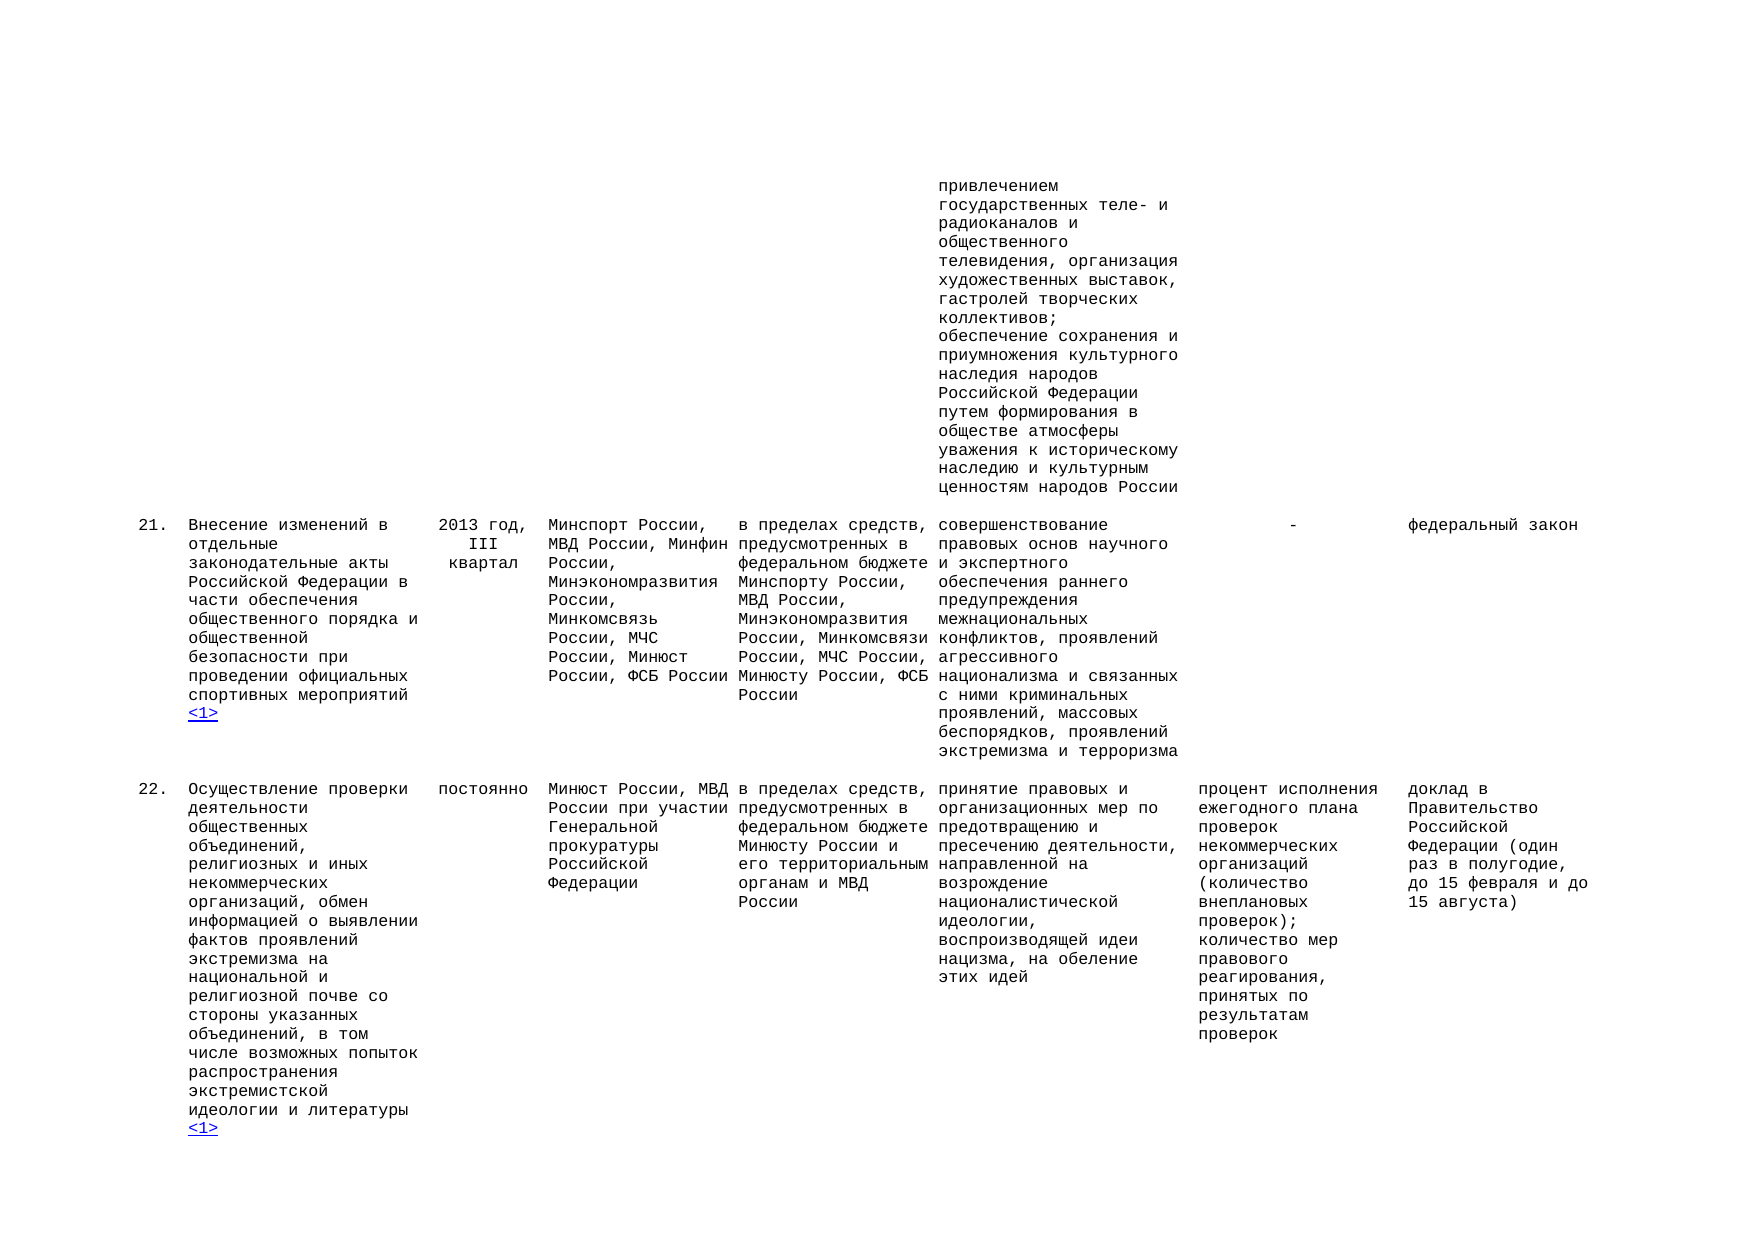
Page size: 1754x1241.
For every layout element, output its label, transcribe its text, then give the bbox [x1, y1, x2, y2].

text <1> [118, 1120, 1636, 1139]
text общественной России, МЧС России, Минкомсвязи конфликтов, проявлений [118, 630, 1636, 648]
text приумножения культурного [118, 347, 1636, 366]
text Российской Федерации в Минэкономразвития Минспорту России, обеспечения раннего [118, 573, 1636, 592]
text стороны указанных результатам [118, 1007, 1636, 1026]
text привлечением [118, 177, 1636, 196]
text обществе атмосферы [118, 422, 1636, 441]
text <1> проявлений, массовых [118, 705, 1636, 724]
text радиоканалов и [118, 215, 1636, 234]
text объединений, в том проверок [118, 1026, 1636, 1044]
text экстремистской [118, 1082, 1636, 1101]
text 22. Осуществление проверки постоянно Минюст России, МВД в пределах средств, принятие правовых и процент исполнения доклад в [118, 781, 1636, 799]
text числе возможных попыток [118, 1044, 1636, 1063]
text коллективов; [118, 309, 1636, 328]
text наследия народов [118, 366, 1636, 384]
text беспорядков, проявлений [118, 724, 1636, 743]
text отдельные III МВД России, Минфин предусмотренных в правовых основ научного [118, 535, 1636, 554]
text информацией о выявлении идеологии, проверок); [118, 912, 1636, 931]
text путем формирования в [118, 403, 1636, 422]
text религиозной почве со принятых по [118, 988, 1636, 1007]
text государственных теле- и [118, 196, 1636, 215]
text объединений, прокуратуры Минюсту России и пресечению деятельности, некоммерческих Федерации (один [118, 837, 1636, 856]
text ценностям народов России [118, 479, 1636, 498]
text религиозных и иных Российской его территориальным направленной на организаций раз в полугодие, [118, 856, 1636, 875]
text идеологии и литературы [118, 1101, 1636, 1120]
text обеспечение сохранения и [118, 328, 1636, 347]
text наследию и культурным [118, 460, 1636, 479]
text распространения [118, 1063, 1636, 1082]
text телевидения, организация [118, 253, 1636, 271]
text национальной и этих идей реагирования, [118, 969, 1636, 988]
text организаций, обмен России националистической внеплановых 15 августа) [118, 894, 1636, 912]
text спортивных мероприятий России с ними криминальных [118, 686, 1636, 705]
text уважения к историческому [118, 441, 1636, 460]
text законодательные акты квартал России, федеральном бюджете и экспертного [118, 554, 1636, 573]
text деятельности России при участии предусмотренных в организационных мер по ежегодного плана Правительство [118, 799, 1636, 818]
text гастролей творческих [118, 290, 1636, 309]
text Российской Федерации [118, 384, 1636, 403]
text художественных выставок, [118, 271, 1636, 290]
text экстремизма и терроризма [118, 743, 1636, 762]
text некоммерческих Федерации органам и МВД возрождение (количество до 15 февраля и до [118, 875, 1636, 894]
text безопасности при России, Минюст России, МЧС России, агрессивного [118, 648, 1636, 667]
text общественного порядка и Минкомсвязь Минэкономразвития межнациональных [118, 611, 1636, 630]
text экстремизма на нацизма, на обеление правового [118, 950, 1636, 969]
text части обеспечения России, МВД России, предупреждения [118, 592, 1636, 611]
text проведении официальных России, ФСБ России Минюсту России, ФСБ национализма и связанных [118, 667, 1636, 686]
text 21. Внесение изменений в 2013 год, Минспорт России, в пределах средств, совершенствование - федеральный закон [118, 517, 1636, 535]
text общественного [118, 234, 1636, 253]
text общественных Генеральной федеральном бюджете предотвращению и проверок Российской [118, 818, 1636, 837]
text фактов проявлений воспроизводящей идеи количество мер [118, 931, 1636, 950]
